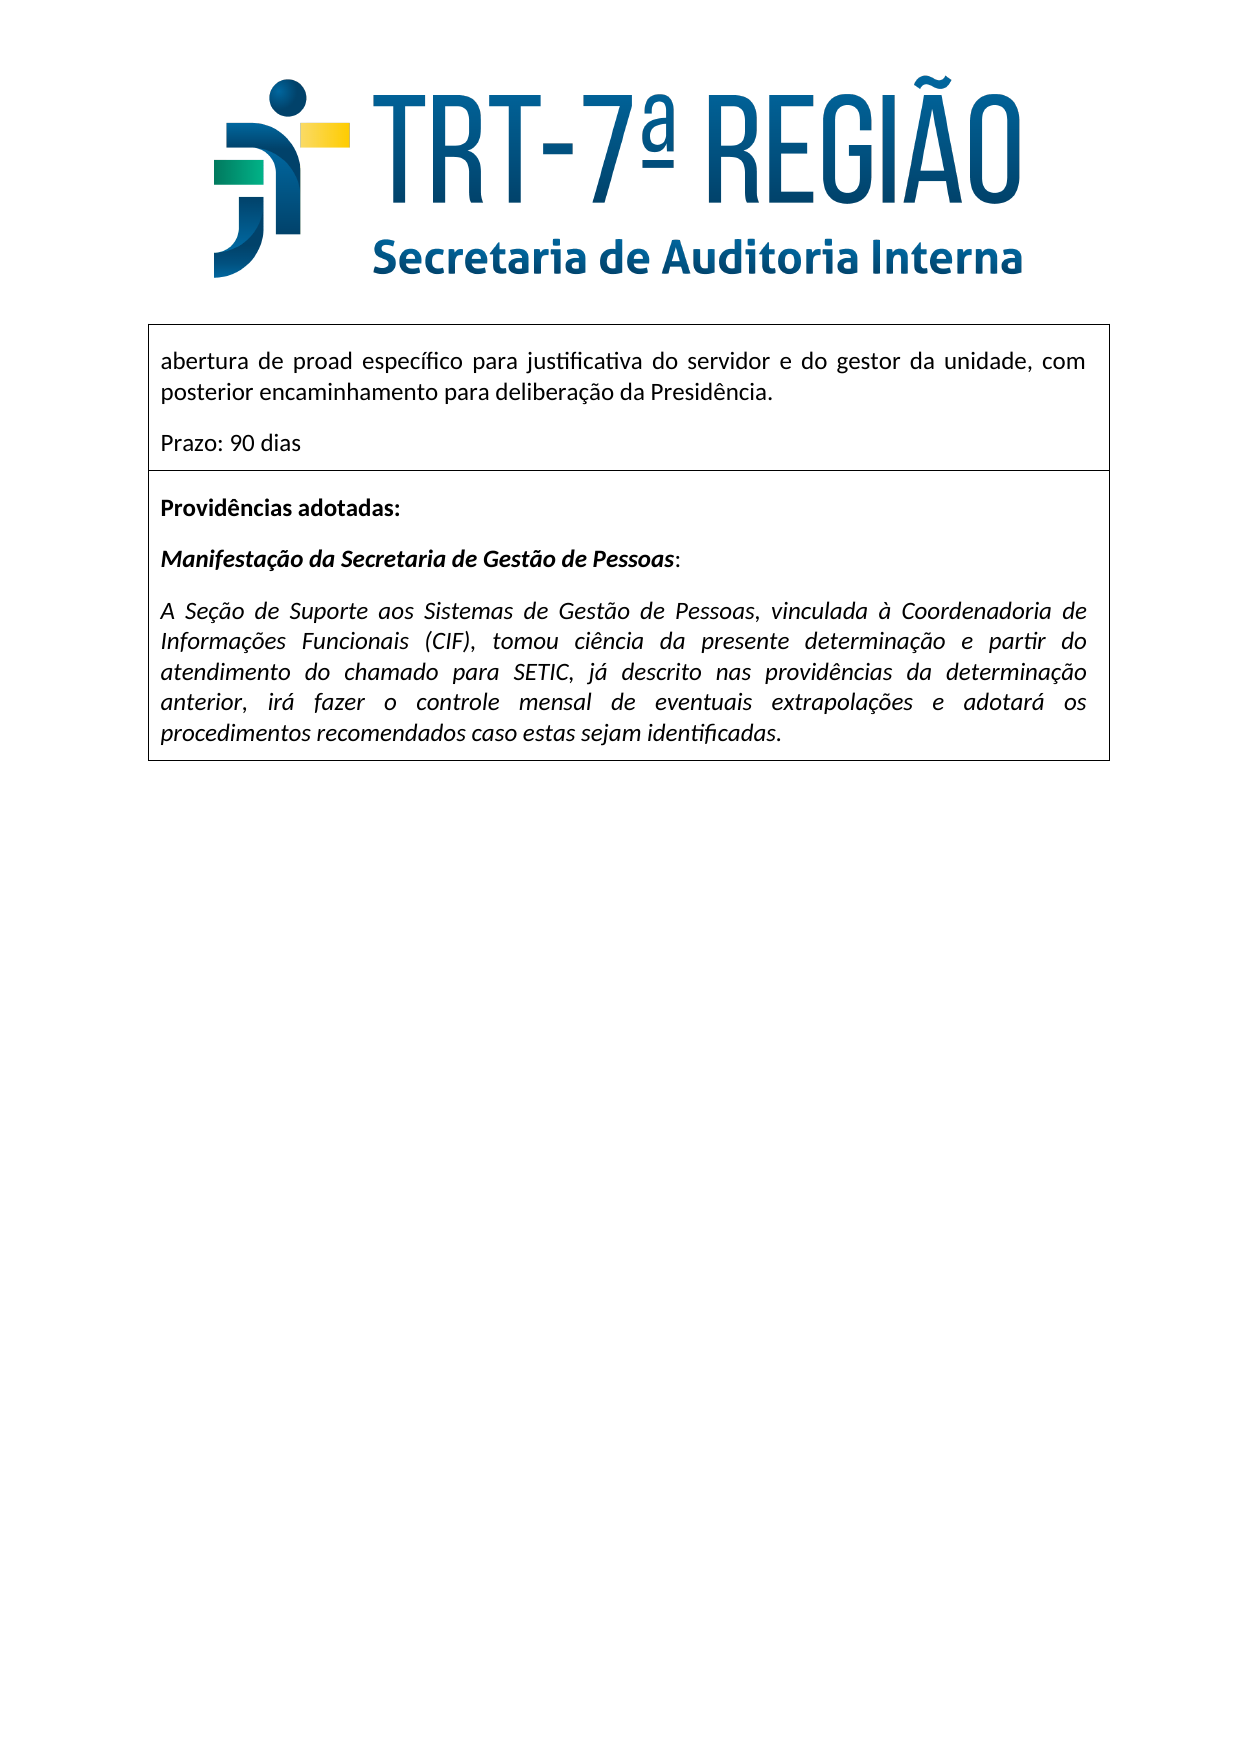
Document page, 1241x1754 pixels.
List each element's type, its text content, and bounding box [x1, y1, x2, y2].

table_cell abertura de proad específico para justificativa do servidor e do gestor da unidade, com posterior encaminhamento para deliberação da Presidência. Prazo: 90 dias [149, 325, 1109, 470]
table_cell Providências adotadas: Manifestação da Secretaria de Gestão de Pessoas: A Seção de Suporte aos Sistemas de Gestão de Pessoas, vinculada à Coordenadoria de Informações Funcionais (CIF), tomou ciência da presente determinação e partir do atendimento do chamado para SETIC, já descrito nas providências da determinação anterior, irá fazer o controle mensal de eventuais extrapolações e adotará os procedimentos recomendados caso estas sejam identificadas. [149, 471, 1109, 760]
picture [208, 57, 1027, 299]
